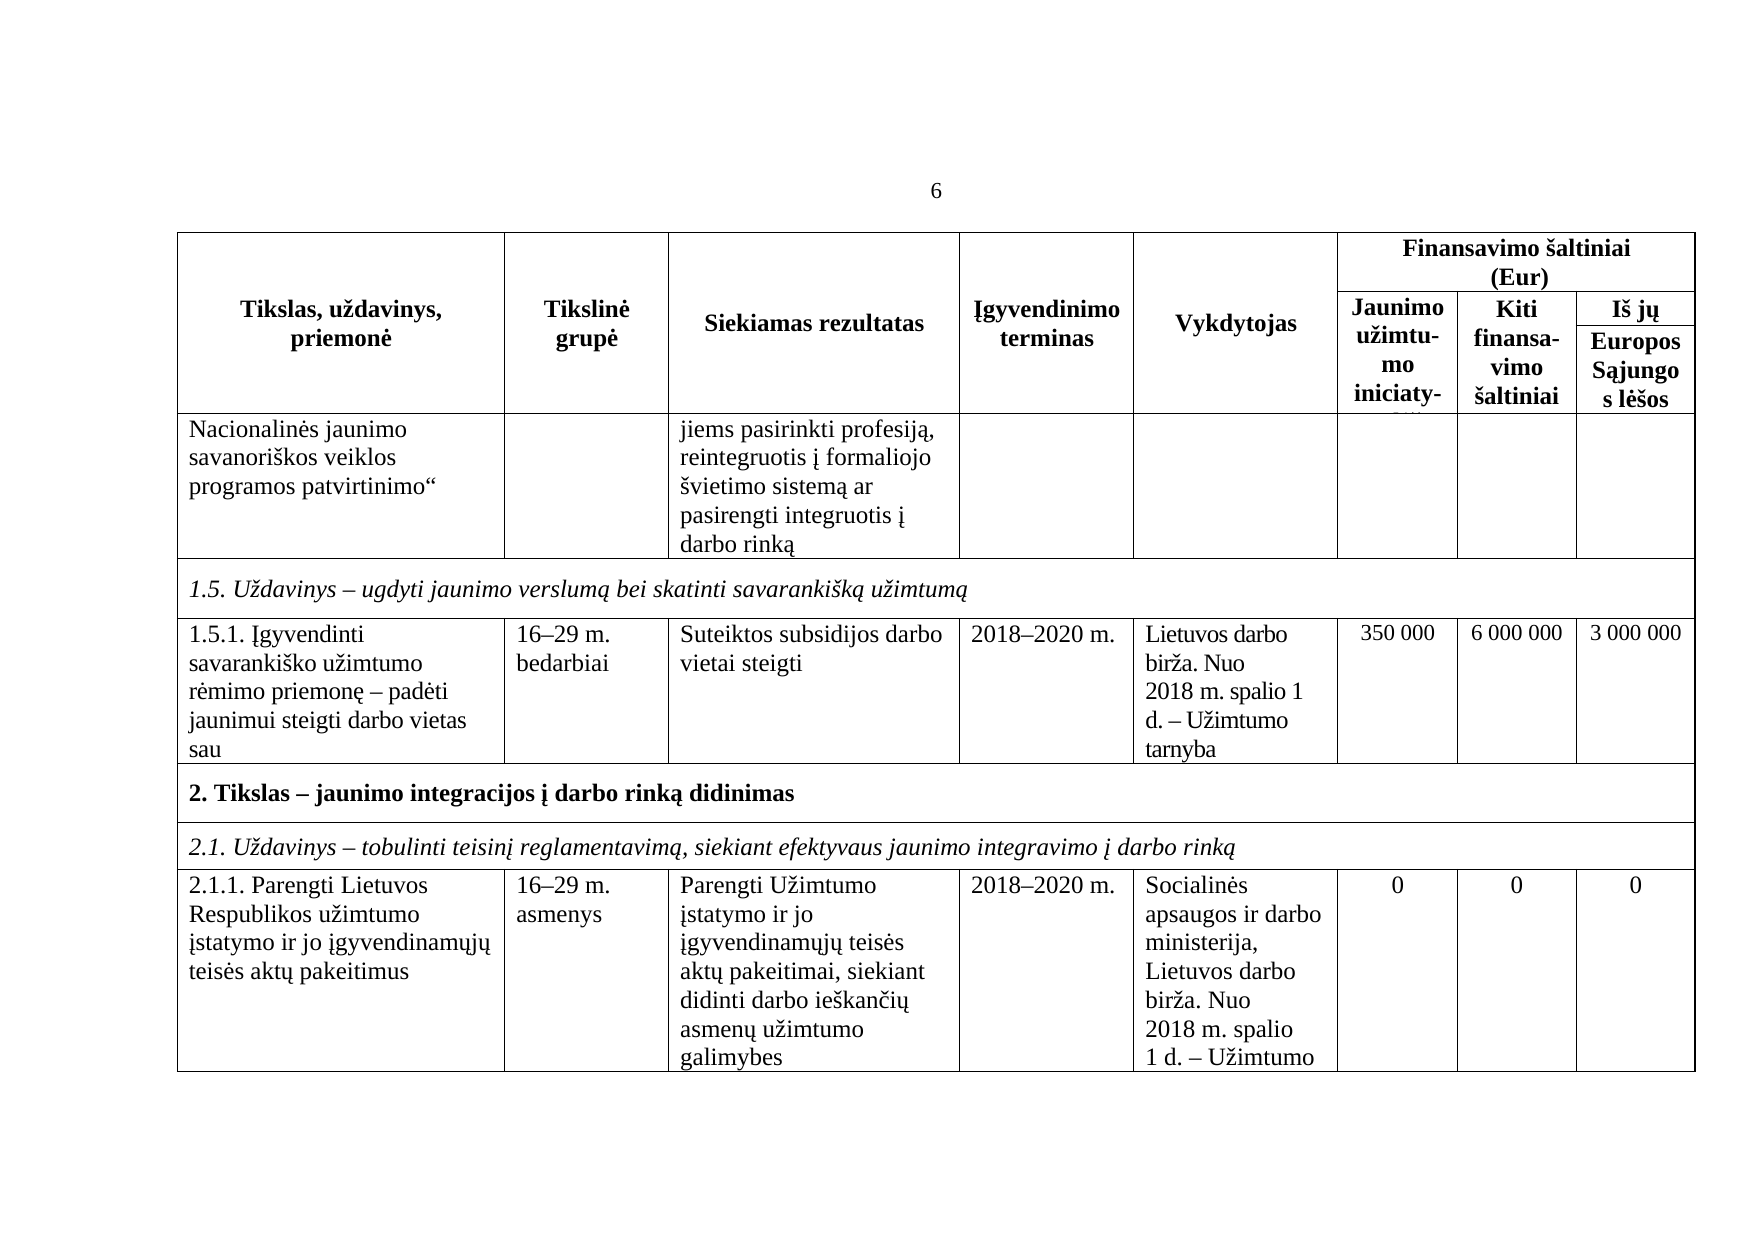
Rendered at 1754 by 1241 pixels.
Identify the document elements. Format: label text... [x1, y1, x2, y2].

table_header Įgyvendinimo terminas [960, 233, 1133, 413]
table_cell Jaunimo užimtu-mo iniciaty-vos lėšos [1338, 292, 1457, 413]
table_header Tikslinė grupė [505, 233, 668, 413]
table_cell Lietuvos darbo birža. Nuo 2018 m. spalio 1 d. – Užimtumo tarnyba [1134, 619, 1337, 763]
table_header Finansavimo šaltiniai (Eur) [1338, 233, 1694, 291]
table_cell 2.1.1. Parengti Lietuvos Respublikos užimtumo įstatymo ir jo įgyvendinamųjų teisės aktų pakeitimus [178, 870, 504, 1071]
table_cell 350 000 [1338, 619, 1457, 763]
table_cell 0 [1338, 870, 1457, 1071]
table_cell 2018–2020 m. [960, 870, 1133, 1071]
table_cell 16–29 m. asmenys [505, 870, 668, 1071]
table_cell [505, 414, 668, 557]
table_cell 1.5. Uždavinys – ugdyti jaunimo verslumą bei skatinti savarankišką užimtumą [178, 559, 1694, 618]
table_header Siekiamas rezultatas [669, 233, 959, 413]
table_cell 1.5.1. Įgyvendinti savarankiško užimtumo rėmimo priemonę – padėti jaunimui steigti darbo vietas sau [178, 619, 504, 763]
table_cell [1458, 414, 1576, 557]
table_cell 0 [1577, 870, 1694, 1071]
table_cell [1134, 414, 1337, 557]
table_cell Socialinės apsaugos ir darbo ministerija, Lietuvos darbo birža. Nuo 2018 m. spalio 1 d. – Užimtumo [1134, 870, 1337, 1071]
table_cell 2018–2020 m. [960, 619, 1133, 763]
table_cell [960, 414, 1133, 557]
table_header Tikslas, uždavinys, priemonė [178, 233, 504, 413]
table_cell 0 [1458, 870, 1576, 1071]
table_cell 6 000 000 [1458, 619, 1576, 763]
table_cell [1577, 414, 1694, 557]
table_cell 362 000 [1338, 414, 1457, 557]
table_cell Parengti Užimtumo įstatymo ir jo įgyvendinamųjų teisės aktų pakeitimai, siekiant didinti darbo ieškančių asmenų užimtumo galimybes [669, 870, 959, 1071]
table_cell Nacionalinės jaunimo savanoriškos veiklos programos patvirtinimo“ [178, 414, 504, 557]
table_cell 16–29 m. bedarbiai [505, 619, 668, 763]
table_cell Suteiktos subsidijos darbo vietai steigti [669, 619, 959, 763]
table_cell EuroposSąjungos lėšos [1577, 326, 1694, 413]
table_cell 3 000 000 [1577, 619, 1694, 763]
table_cell Iš jų [1577, 292, 1694, 325]
table_cell jiems pasirinkti profesiją, reintegruotis į formaliojo švietimo sistemą ar pasirengti integruotis į darbo rinką [669, 414, 959, 557]
table_header Vykdytojas [1134, 233, 1337, 413]
table_cell 2.1. Uždavinys – tobulinti teisinį reglamentavimą, siekiant efektyvaus jaunimo integravimo į darbo rinką [178, 823, 1694, 869]
table_cell 2. Tikslas – jaunimo integracijos į darbo rinką didinimas [178, 764, 1694, 822]
table_cell Kiti finansa-vimo šaltiniai [1458, 292, 1576, 413]
